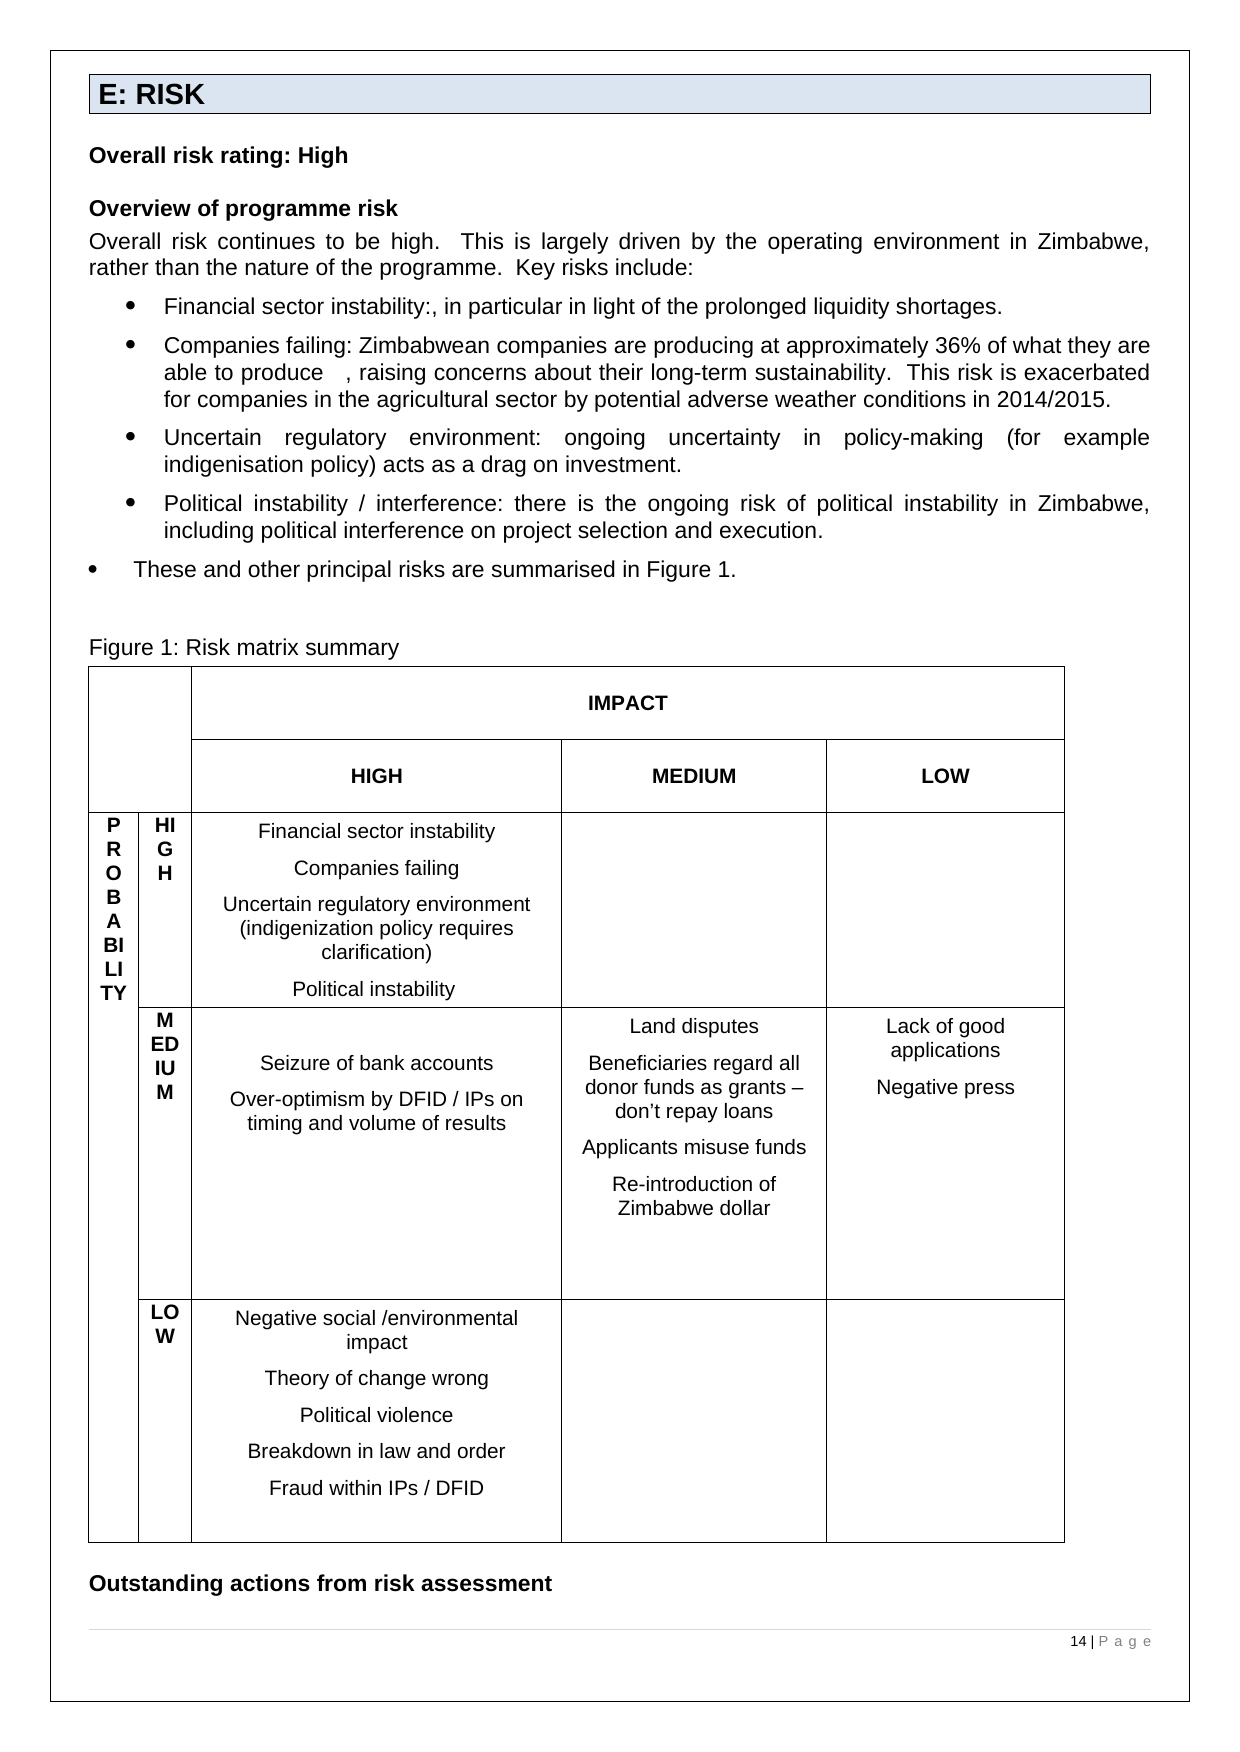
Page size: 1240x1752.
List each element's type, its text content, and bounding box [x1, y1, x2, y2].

table_cell [562, 813, 826, 1007]
table_header IMPACT [192, 667, 1064, 739]
text Overall risk continues to be high. This is largely driven by the operating environment in Zimbabwe, rather than the nature of the programme. Key risks include: [89, 228, 1151, 280]
table_cell LOW [827, 740, 1064, 812]
text E: RISK [90, 75, 1150, 113]
table_cell Seizure of bank accounts Over-optimism by DFID / IPs on timing and volume of results [192, 1008, 561, 1298]
text Overview of programme risk [89, 195, 1151, 221]
table_cell PROBABILITY [89, 813, 138, 1542]
table_cell MEDIUM [139, 1008, 191, 1298]
text Figure 1: Risk matrix summary [89, 633, 1151, 660]
list Political instability / interference: there is the ongoing risk of political instability in Zimbabwe, including political interference on project selection and execution. [126, 490, 1151, 543]
text Overall risk rating: High [89, 142, 1151, 169]
table_cell [562, 1300, 826, 1542]
table_cell [827, 813, 1064, 1007]
text Outstanding actions from risk assessment [89, 1569, 1151, 1596]
list Companies failing: Zimbabwean companies are producing at approximately 36% of what they are able to produce , raising concerns about their long-term sustainability. This risk is exacerbated for companies in the agricultural sector by potential adverse weather conditions in 2014/2015. [126, 332, 1151, 412]
table_cell Land disputes Beneficiaries regard all donor funds as grants – don’t repay loans Applicants misuse funds Re-introduction of Zimbabwe dollar [562, 1008, 826, 1298]
table_cell Financial sector instability Companies failing Uncertain regulatory environment (indigenization policy requires clarification) Political instability [192, 813, 561, 1007]
table_cell MEDIUM [562, 740, 826, 812]
list Uncertain regulatory environment: ongoing uncertainty in policy-making (for example indigenisation policy) acts as a drag on investment. [126, 424, 1151, 478]
table_cell HIGH [139, 813, 191, 1007]
table_cell HIGH [192, 740, 561, 812]
table_cell [827, 1300, 1064, 1542]
table_cell Negative social /environmental impact Theory of change wrong Political violence Breakdown in law and order Fraud within IPs / DFID [192, 1300, 561, 1542]
list These and other principal risks are summarised in Figure 1. [89, 556, 1151, 582]
list Financial sector instability:, in particular in light of the prolonged liquidity shortages. [126, 293, 1151, 320]
table_cell LOW [139, 1300, 191, 1542]
table_header [89, 667, 191, 812]
table_cell Lack of good applications Negative press [827, 1008, 1064, 1298]
